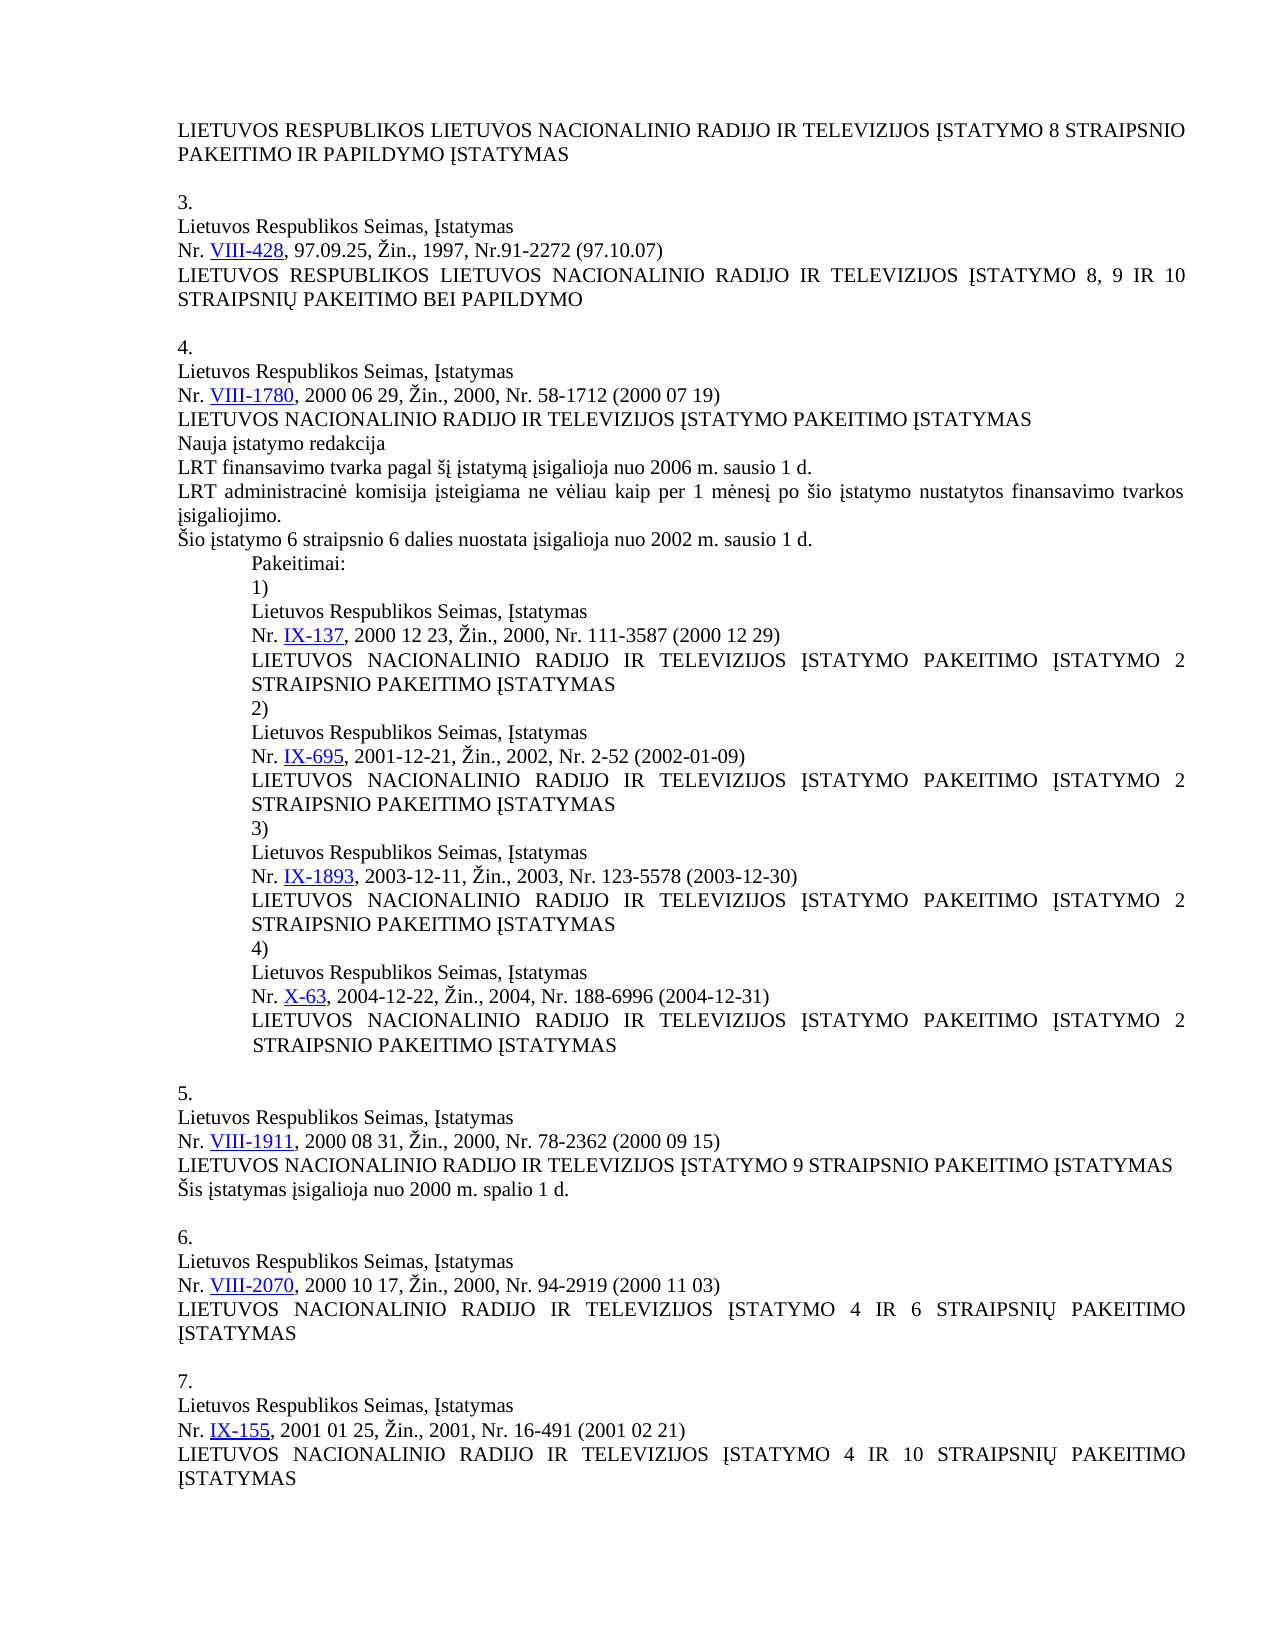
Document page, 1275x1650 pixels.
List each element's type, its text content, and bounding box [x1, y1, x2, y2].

text 4. [177, 335, 1186, 359]
text Nr. VIII-2070, 2000 10 17, Žin., 2000, Nr. 94-2919 (2000 11 03) [177, 1273, 1186, 1297]
text LRT finansavimo tvarka pagal šį įstatymą įsigalioja nuo 2006 m. sausio 1 d. [177, 455, 1186, 479]
text Nr. VIII-428, 97.09.25, Žin., 1997, Nr.91-2272 (97.10.07) [177, 238, 1186, 262]
text Lietuvos Respublikos Seimas, Įstatymas [177, 1249, 1186, 1273]
text 2) [177, 696, 1186, 720]
text 7. [177, 1369, 1186, 1393]
text Nr. IX-1893, 2003-12-11, Žin., 2003, Nr. 123-5578 (2003-12-30) [177, 864, 1186, 888]
text Lietuvos Respublikos Seimas, Įstatymas [177, 840, 1186, 864]
text Šio įstatymo 6 straipsnio 6 dalies nuostata įsigalioja nuo 2002 m. sausio 1 d. [177, 527, 1186, 551]
text LIETUVOS NACIONALINIO RADIJO IR TELEVIZIJOS ĮSTATYMO 4 IR 10 STRAIPSNIŲ PAKEITIMO ĮSTATYMAS [177, 1442, 1186, 1490]
text Lietuvos Respublikos Seimas, Įstatymas [177, 720, 1186, 744]
text LIETUVOS RESPUBLIKOS LIETUVOS NACIONALINIO RADIJO IR TELEVIZIJOS ĮSTATYMO 8 STRAIPSNIO PAKEITIMO IR PAPILDYMO ĮSTATYMAS [177, 118, 1186, 166]
text LIETUVOS NACIONALINIO RADIJO IR TELEVIZIJOS ĮSTATYMO PAKEITIMO ĮSTATYMO 2 STRAIPSNIO PAKEITIMO ĮSTATYMAS [251, 768, 1186, 816]
text LIETUVOS NACIONALINIO RADIJO IR TELEVIZIJOS ĮSTATYMO PAKEITIMO ĮSTATYMAS [177, 407, 1186, 431]
text Nr. X-63, 2004-12-22, Žin., 2004, Nr. 188-6996 (2004-12-31) [177, 984, 1186, 1008]
text 5. [177, 1081, 1186, 1105]
text 4) [177, 936, 1186, 960]
text LIETUVOS RESPUBLIKOS LIETUVOS NACIONALINIO RADIJO IR TELEVIZIJOS ĮSTATYMO 8, 9 IR 10 STRAIPSNIŲ PAKEITIMO BEI PAPILDYMO [177, 262, 1186, 311]
text 1) [177, 575, 1186, 599]
text Nr. VIII-1780, 2000 06 29, Žin., 2000, Nr. 58-1712 (2000 07 19) [177, 383, 1186, 407]
text Lietuvos Respublikos Seimas, Įstatymas [177, 1393, 1186, 1417]
text 3) [177, 816, 1186, 840]
text LIETUVOS NACIONALINIO RADIJO IR TELEVIZIJOS ĮSTATYMO PAKEITIMO ĮSTATYMO 2 STRAIPSNIO PAKEITIMO ĮSTATYMAS [251, 888, 1186, 936]
text Pakeitimai: [177, 551, 1186, 575]
text 3. [177, 190, 1186, 214]
text LIETUVOS NACIONALINIO RADIJO IR TELEVIZIJOS ĮSTATYMO PAKEITIMO ĮSTATYMO 2 STRAIPSNIO PAKEITIMO ĮSTATYMAS [251, 1008, 1186, 1057]
text LIETUVOS NACIONALINIO RADIJO IR TELEVIZIJOS ĮSTATYMO PAKEITIMO ĮSTATYMO 2 STRAIPSNIO PAKEITIMO ĮSTATYMAS [251, 647, 1186, 696]
text Nr. IX-137, 2000 12 23, Žin., 2000, Nr. 111-3587 (2000 12 29) [177, 623, 1186, 647]
text 6. [177, 1225, 1186, 1249]
text Lietuvos Respublikos Seimas, Įstatymas [177, 599, 1186, 623]
text Šis įstatymas įsigalioja nuo 2000 m. spalio 1 d. [177, 1177, 1186, 1201]
text LIETUVOS NACIONALINIO RADIJO IR TELEVIZIJOS ĮSTATYMO 9 STRAIPSNIO PAKEITIMO ĮSTATYMAS [177, 1153, 1186, 1177]
text Lietuvos Respublikos Seimas, Įstatymas [177, 1105, 1186, 1129]
text Nauja įstatymo redakcija [177, 431, 1186, 455]
text LRT administracinė komisija įsteigiama ne vėliau kaip per 1 mėnesį po šio įstatymo nustatytos finansavimo tvarkos įsigaliojimo. [177, 479, 1186, 527]
text Lietuvos Respublikos Seimas, Įstatymas [177, 214, 1186, 238]
text Nr. IX-155, 2001 01 25, Žin., 2001, Nr. 16-491 (2001 02 21) [177, 1417, 1186, 1442]
text Nr. IX-695, 2001-12-21, Žin., 2002, Nr. 2-52 (2002-01-09) [177, 744, 1186, 768]
text LIETUVOS NACIONALINIO RADIJO IR TELEVIZIJOS ĮSTATYMO 4 IR 6 STRAIPSNIŲ PAKEITIMO ĮSTATYMAS [177, 1297, 1186, 1345]
text Lietuvos Respublikos Seimas, Įstatymas [177, 359, 1186, 383]
text Nr. VIII-1911, 2000 08 31, Žin., 2000, Nr. 78-2362 (2000 09 15) [177, 1129, 1186, 1153]
text Lietuvos Respublikos Seimas, Įstatymas [177, 960, 1186, 984]
